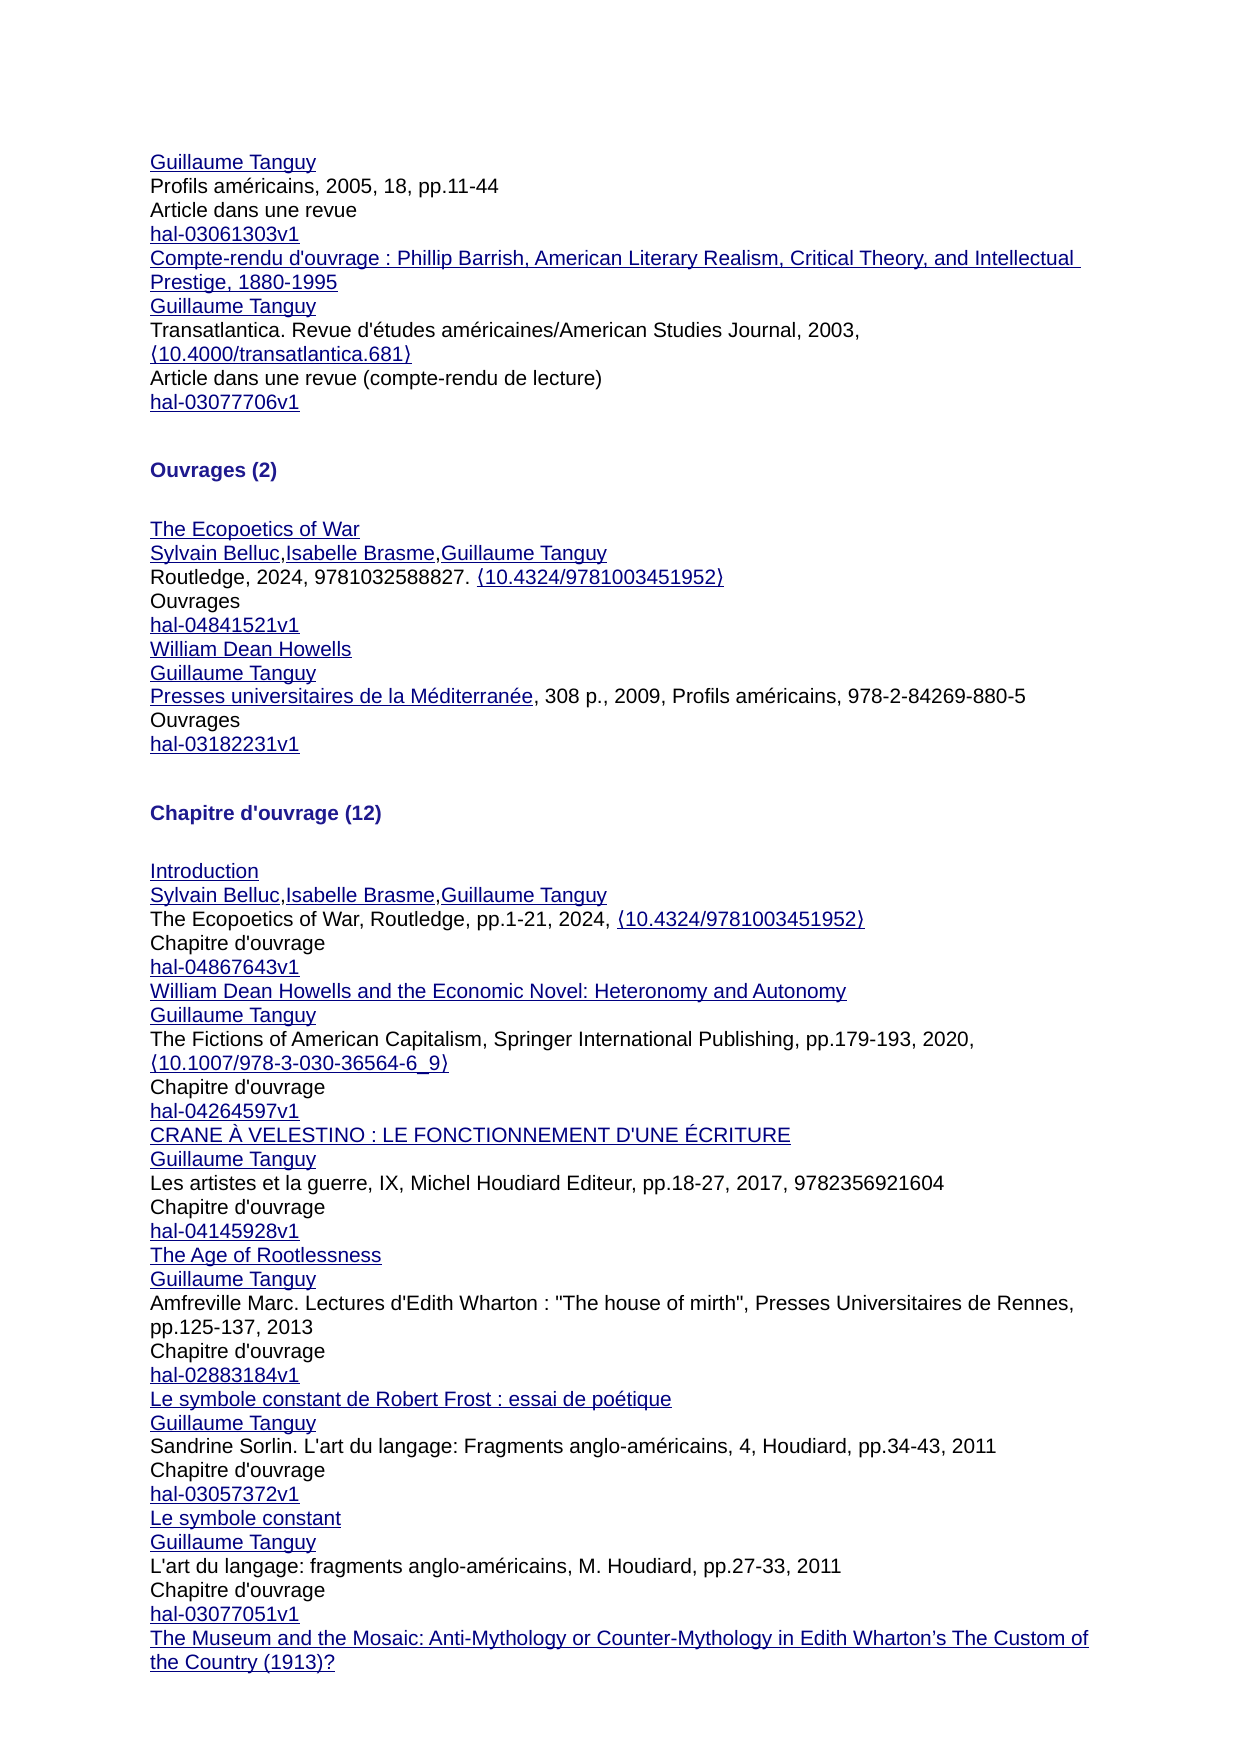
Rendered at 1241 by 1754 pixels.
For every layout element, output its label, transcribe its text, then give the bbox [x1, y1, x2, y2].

table_cell Le symbole constant Guillaume Tanguy L'art du langage: fragments anglo-américains, M. Houdiard, pp.27-33, 2011 Chapitre d'ouvrage hal-03077051v1 [150, 1506, 1090, 1626]
table_header Introduction Sylvain Belluc,Isabelle Brasme,Guillaume Tanguy The Ecopoetics of War, Routledge, pp.1-21, 2024, ⟨10.4324/9781003451952⟩ Chapitre d'ouvrage hal-04867643v1 [150, 859, 1090, 979]
table_cell Compte-rendu d'ouvrage : Phillip Barrish, American Literary Realism, Critical Theory, and Intellectual Prestige, 1880-1995 Guillaume Tanguy Transatlantica. Revue d'études américaines/American Studies Journal, 2003, ⟨10.4000/transatlantica.681⟩ Article dans une revue (compte-rendu de lecture) hal-03077706v1 [150, 246, 1090, 413]
table_header The Ecopoetics of War Sylvain Belluc,Isabelle Brasme,Guillaume Tanguy Routledge, 2024, 9781032588827. ⟨10.4324/9781003451952⟩ Ouvrages hal-04841521v1 [150, 517, 1090, 636]
table_cell William Dean Howells Guillaume Tanguy Presses universitaires de la Méditerranée, 308 p., 2009, Profils américains, 978-2-84269-880-5 Ouvrages hal-03182231v1 [150, 636, 1090, 756]
table_cell Le symbole constant de Robert Frost : essai de poétique Guillaume Tanguy Sandrine Sorlin. L'art du langage: Fragments anglo-américains, 4, Houdiard, pp.34-43, 2011 Chapitre d'ouvrage hal-03057372v1 [150, 1386, 1090, 1506]
subtitle Chapitre d'ouvrage (12) [150, 801, 1090, 825]
subtitle Ouvrages (2) [150, 458, 1090, 482]
table_cell The Museum and the Mosaic: Anti-Mythology or Counter-Mythology in Edith Wharton’s The Custom of the Country (1913)? [150, 1626, 1090, 1674]
table_cell Guillaume Tanguy Profils américains, 2005, 18, pp.11-44 Article dans une revue hal-03061303v1 [150, 150, 1090, 246]
table_cell CRANE À VELESTINO : LE FONCTIONNEMENT D'UNE ÉCRITURE Guillaume Tanguy Les artistes et la guerre, IX, Michel Houdiard Editeur, pp.18-27, 2017, 9782356921604 Chapitre d'ouvrage hal-04145928v1 [150, 1123, 1090, 1243]
table_cell The Age of Rootlessness Guillaume Tanguy Amfreville Marc. Lectures d'Edith Wharton : "The house of mirth", Presses Universitaires de Rennes, pp.125-137, 2013 Chapitre d'ouvrage hal-02883184v1 [150, 1243, 1090, 1386]
table_cell William Dean Howells and the Economic Novel: Heteronomy and Autonomy Guillaume Tanguy The Fictions of American Capitalism, Springer International Publishing, pp.179-193, 2020, ⟨10.1007/978-3-030-36564-6_9⟩ Chapitre d'ouvrage hal-04264597v1 [150, 979, 1090, 1123]
